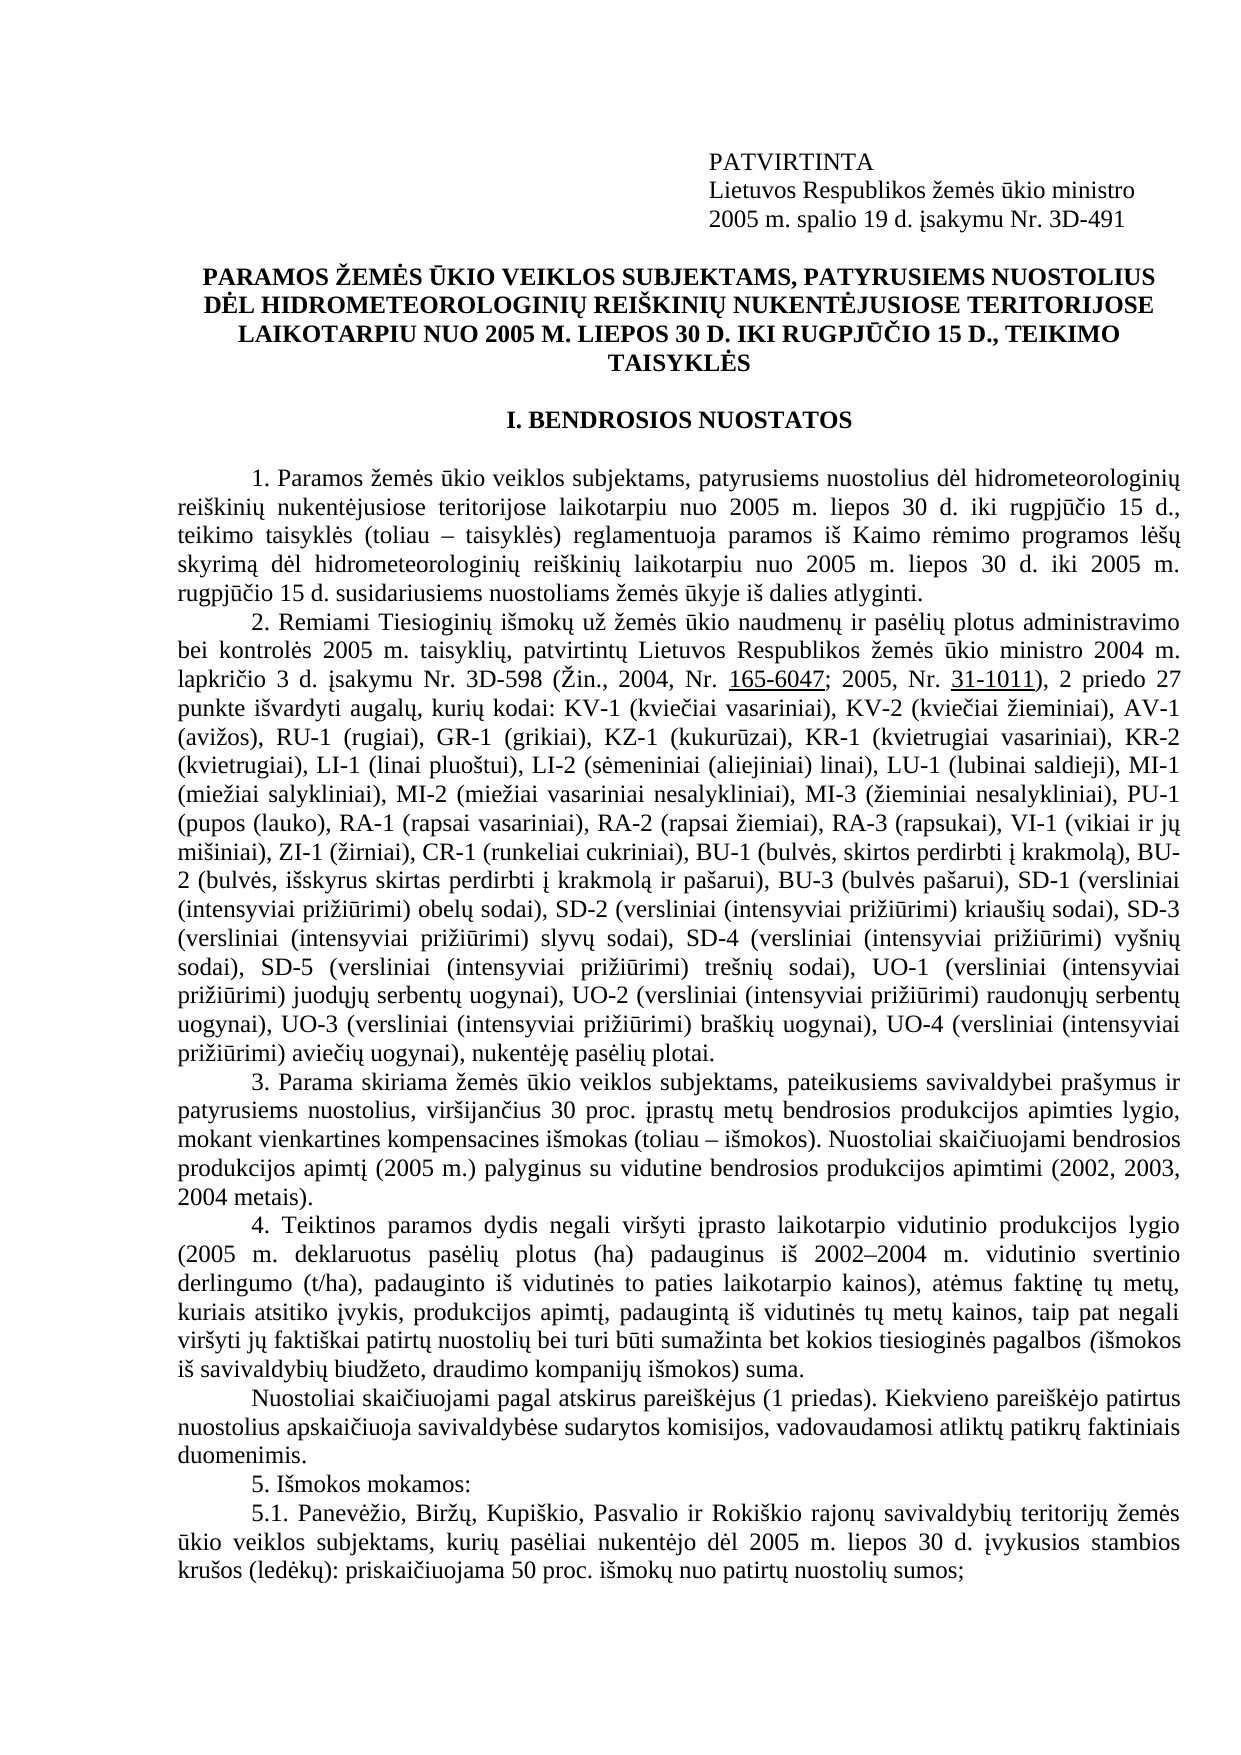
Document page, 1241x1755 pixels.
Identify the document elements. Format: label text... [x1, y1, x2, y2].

text PARAMOS ŽEMĖS ŪKIO VEIKLOS SUBJEKTAMS, PATYRUSIEMS NUOSTOLIUS DĖL HIDROMETEOROLOGINIŲ REIŠKINIŲ NUKENTĖJUSIOSE TERITORIJOSE LAIKOTARPIU NUO 2005 M. LIEPOS 30 D. IKI RUGPJŪČIO 15 D., TEIKIMO TAISYKLĖS [177, 262, 1181, 377]
text 5. Išmokos mokamos: [177, 1469, 1181, 1498]
text 2005 m. spalio 19 d. įsakymu Nr. 3D-491 [177, 204, 1181, 233]
text 3. Parama skiriama žemės ūkio veiklos subjektams, pateikusiems savivaldybei prašymus ir patyrusiems nuostolius, viršijančius 30 proc. įprastų metų bendrosios produkcijos apimties lygio, mokant vienkartines kompensacines išmokas (toliau – išmokos). Nuostoliai skaičiuojami bendrosios produkcijos apimtį (2005 m.) palyginus su vidutine bendrosios produkcijos apimtimi (2002, 2003, 2004 metais). [177, 1067, 1181, 1211]
text I. BENDROSIOS NUOSTATOS [177, 406, 1181, 434]
text 1. Paramos žemės ūkio veiklos subjektams, patyrusiems nuostolius dėl hidrometeorologinių reiškinių nukentėjusiose teritorijose laikotarpiu nuo 2005 m. liepos 30 d. iki rugpjūčio 15 d., teikimo taisyklės (toliau – taisyklės) reglamentuoja paramos iš Kaimo rėmimo programos lėšų skyrimą dėl hidrometeorologinių reiškinių laikotarpiu nuo 2005 m. liepos 30 d. iki 2005 m. rugpjūčio 15 d. susidariusiems nuostoliams žemės ūkyje iš dalies atlyginti. [177, 463, 1181, 607]
text Nuostoliai skaičiuojami pagal atskirus pareiškėjus (1 priedas). Kiekvieno pareiškėjo patirtus nuostolius apskaičiuoja savivaldybėse sudarytos komisijos, vadovaudamosi atliktų patikrų faktiniais duomenimis. [177, 1383, 1181, 1469]
text 5.1. Panevėžio, Biržų, Kupiškio, Pasvalio ir Rokiškio rajonų savivaldybių teritorijų žemės ūkio veiklos subjektams, kurių pasėliai nukentėjo dėl 2005 m. liepos 30 d. įvykusios stambios krušos (ledėkų): priskaičiuojama 50 proc. išmokų nuo patirtų nuostolių sumos; [177, 1498, 1181, 1584]
text 2. Remiami Tiesioginių išmokų už žemės ūkio naudmenų ir pasėlių plotus administravimo bei kontrolės 2005 m. taisyklių, patvirtintų Lietuvos Respublikos žemės ūkio ministro 2004 m. lapkričio 3 d. įsakymu Nr. 3D-598 (Žin., 2004, Nr. 165-6047; 2005, Nr. 31-1011), 2 priedo 27 punkte išvardyti augalų, kurių kodai: KV-1 (kviečiai vasariniai), KV-2 (kviečiai žieminiai), AV-1 (avižos), RU-1 (rugiai), GR-1 (grikiai), KZ-1 (kukurūzai), KR-1 (kvietrugiai vasariniai), KR-2 (kvietrugiai), LI-1 (linai pluoštui), LI-2 (sėmeniniai (aliejiniai) linai), LU-1 (lubinai saldieji), MI-1 (miežiai salykliniai), MI-2 (miežiai vasariniai nesalykliniai), MI-3 (žieminiai nesalykliniai), PU-1 (pupos (lauko), RA-1 (rapsai vasariniai), RA-2 (rapsai žiemiai), RA-3 (rapsukai), VI-1 (vikiai ir jų mišiniai), ZI-1 (žirniai), CR-1 (runkeliai cukriniai), BU-1 (bulvės, skirtos perdirbti į krakmolą), BU-2 (bulvės, išskyrus skirtas perdirbti į krakmolą ir pašarui), BU-3 (bulvės pašarui), SD-1 (versliniai (intensyviai prižiūrimi) obelų sodai), SD-2 (versliniai (intensyviai prižiūrimi) kriaušių sodai), SD-3 (versliniai (intensyviai prižiūrimi) slyvų sodai), SD-4 (versliniai (intensyviai prižiūrimi) vyšnių sodai), SD-5 (versliniai (intensyviai prižiūrimi) trešnių sodai), UO-1 (versliniai (intensyviai prižiūrimi) juodųjų serbentų uogynai), UO-2 (versliniai (intensyviai prižiūrimi) raudonųjų serbentų uogynai), UO-3 (versliniai (intensyviai prižiūrimi) braškių uogynai), UO-4 (versliniai (intensyviai prižiūrimi) aviečių uogynai), nukentėję pasėlių plotai. [177, 607, 1181, 1067]
text Lietuvos Respublikos žemės ūkio ministro [177, 176, 1181, 204]
text 4. Teiktinos paramos dydis negali viršyti įprasto laikotarpio vidutinio produkcijos lygio (2005 m. deklaruotus pasėlių plotus (ha) padauginus iš 2002–2004 m. vidutinio svertinio derlingumo (t/ha), padauginto iš vidutinės to paties laikotarpio kainos), atėmus faktinę tų metų, kuriais atsitiko įvykis, produkcijos apimtį, padaugintą iš vidutinės tų metų kainos, taip pat negali viršyti jų faktiškai patirtų nuostolių bei turi būti sumažinta bet kokios tiesioginės pagalbos (išmokos iš savivaldybių biudžeto, draudimo kompanijų išmokos) suma. [177, 1211, 1181, 1383]
text PATVIRTINTA [177, 147, 1181, 176]
